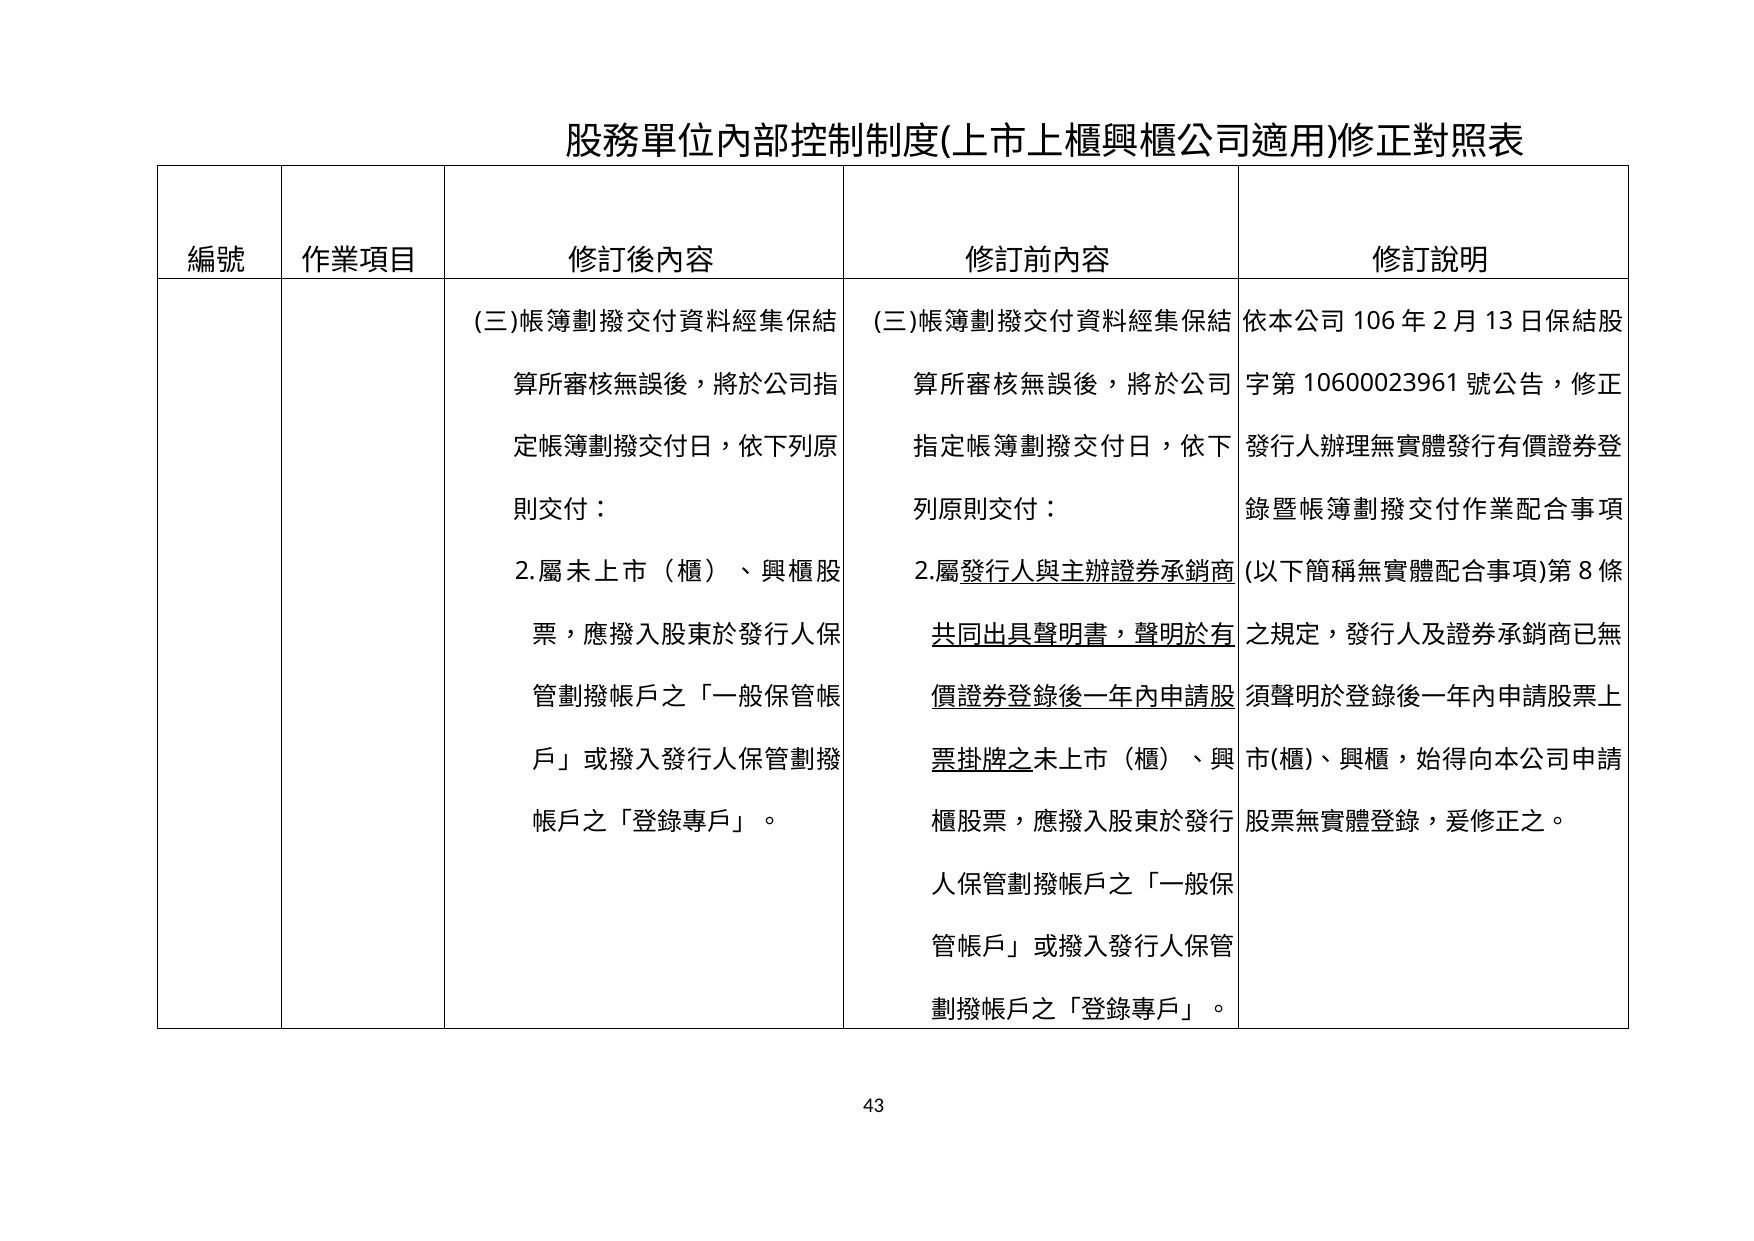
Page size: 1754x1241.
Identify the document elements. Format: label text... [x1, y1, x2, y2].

table_cell 修訂說明 [1239, 166, 1628, 278]
table_cell 依本公司106年2月13日保結股字第10600023961號公告，修正發行人辦理無實體發行有價證券登錄暨帳簿劃撥交付作業配合事項(以下簡稱無實體配合事項)第8條之規定，發行人及證券承銷商已無須聲明於登錄後一年內申請股票上市(櫃)、興櫃，始得向本公司申請股票無實體登錄，爰修正之。 [1239, 279, 1628, 1028]
table_cell 修訂後內容 [445, 166, 843, 278]
table_cell 編號 [158, 166, 281, 278]
table_cell (三)帳簿劃撥交付資料經集保結算所審核無誤後，將於公司指定帳簿劃撥交付日，依下列原則交付： 2.屬發行人與主辦證券承銷商共同出具聲明書，聲明於有價證券登錄後一年內申請股票掛牌之未上市（櫃）、興櫃股票，應撥入股東於發行人保管劃撥帳戶之「一般保管帳戶」或撥入發行人保管劃撥帳戶之「登錄專戶」。 [844, 279, 1238, 1028]
table_cell (三)帳簿劃撥交付資料經集保結算所審核無誤後，將於公司指定帳簿劃撥交付日，依下列原則交付： 2.屬未上市（櫃）、興櫃股票，應撥入股東於發行人保管劃撥帳戶之「一般保管帳戶」或撥入發行人保管劃撥帳戶之「登錄專戶」。 [445, 279, 843, 1028]
table_cell [158, 279, 281, 1028]
table_header 股務單位內部控制制度(上市上櫃興櫃公司適用)修正對照表 [158, 91, 1629, 165]
table_cell 修訂前內容 [844, 166, 1238, 278]
table_cell 作業項目 [282, 166, 444, 278]
table_cell [282, 279, 444, 1028]
